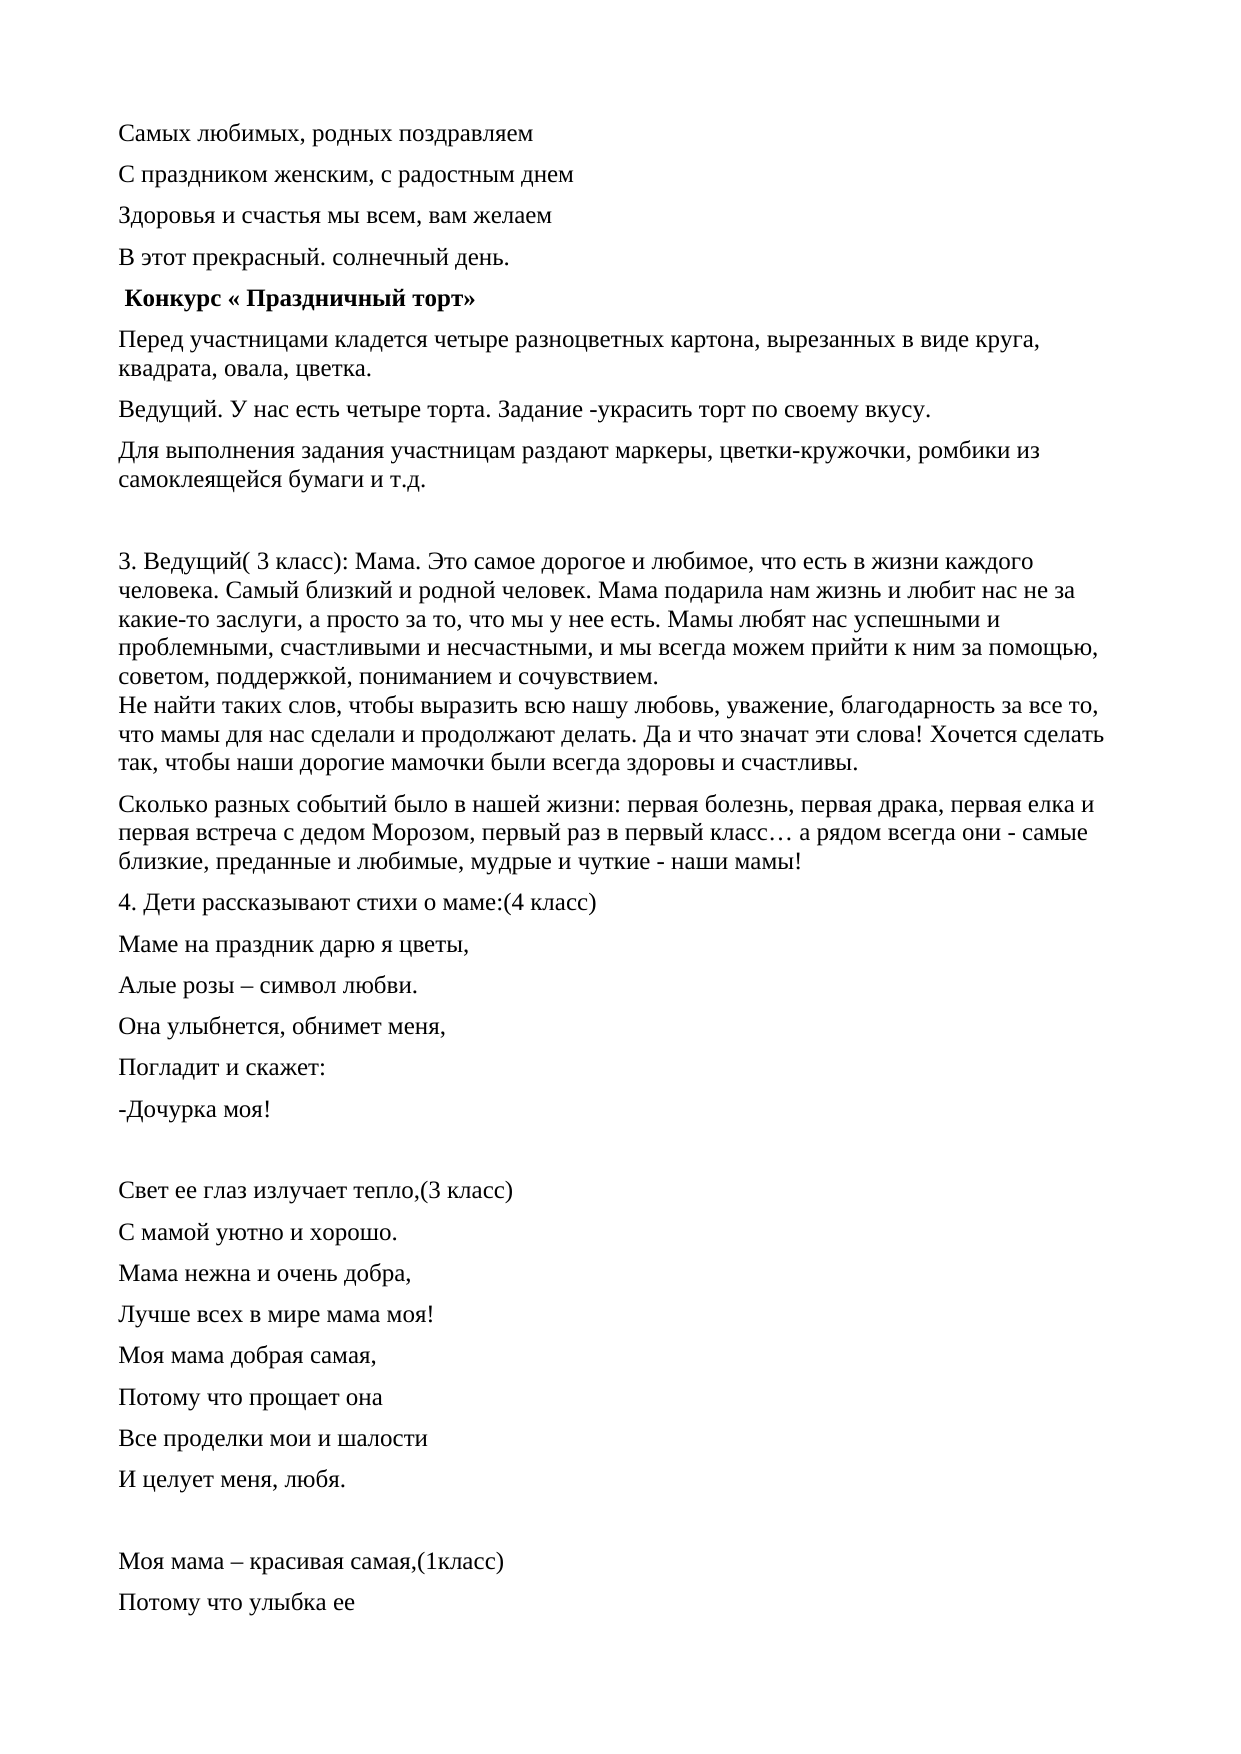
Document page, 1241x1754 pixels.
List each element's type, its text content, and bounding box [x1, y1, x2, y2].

text Потому что улыбка ее [118, 1587, 1122, 1616]
text Лучше всех в мире мама моя! [118, 1299, 1122, 1328]
text Здоровья и счастья мы всем, вам желаем [118, 201, 1122, 229]
text Она улыбнется, обнимет меня, [118, 1011, 1122, 1040]
text Мама нежна и очень добра, [118, 1258, 1122, 1287]
text Сколько разных событий было в нашей жизни: первая болезнь, первая драка, первая елка и первая встреча с дедом Морозом, первый раз в первый класс… а рядом всегда они - самые близкие, преданные и любимые, мудрые и чуткие - наши мамы! [118, 789, 1122, 875]
text Маме на праздник дарю я цветы, [118, 929, 1122, 957]
text Моя мама – красивая самая,(1класс) [118, 1546, 1122, 1575]
text Потому что прощает она [118, 1382, 1122, 1410]
text -Дочурка моя! [118, 1094, 1122, 1122]
text Свет ее глаз излучает тепло,(3 класс) [118, 1175, 1122, 1204]
text Алые розы – символ любви. [118, 970, 1122, 999]
text Погладит и скажет: [118, 1052, 1122, 1081]
text Для выполнения задания участницам раздают маркеры, цветки-кружочки, ромбики из самоклеящейся бумаги и т.д. [118, 436, 1122, 493]
text Самых любимых, родных поздравляем [118, 118, 1122, 147]
text Все проделки мои и шалости [118, 1423, 1122, 1452]
text Моя мама добрая самая, [118, 1340, 1122, 1369]
text Конкурс « Праздничный торт» [118, 283, 1122, 312]
text Ведущий. У нас есть четыре торта. Задание -украсить торт по своему вкусу. [118, 394, 1122, 423]
text С праздником женским, с радостным днем [118, 159, 1122, 188]
text В этот прекрасный. солнечный день. [118, 242, 1122, 271]
text С мамой уютно и хорошо. [118, 1217, 1122, 1245]
text Перед участницами кладется четыре разноцветных картона, вырезанных в виде круга, квадрата, овала, цветка. [118, 324, 1122, 382]
text 4. Дети рассказывают стихи о маме:(4 класс) [118, 887, 1122, 916]
text И целует меня, любя. [118, 1464, 1122, 1493]
text 3. Ведущий( 3 класс): Мама. Это самое дорогое и любимое, что есть в жизни каждого человека. Самый близкий и родной человек. Мама подарила нам жизнь и любит нас не за какие-то заслуги, а просто за то, что мы у нее есть. Мамы любят нас успешными и проблемными, счастливыми и несчастными, и мы всегда можем прийти к ним за помощью, советом, поддержкой, пониманием и сочувствием. Не найти таких слов, чтобы выразить всю нашу любовь, уважение, благодарность за все то, что мамы для нас сделали и продолжают делать. Да и что значат эти слова! Хочется сделать так, чтобы наши дорогие мамочки были всегда здоровы и счастливы. [118, 546, 1122, 776]
